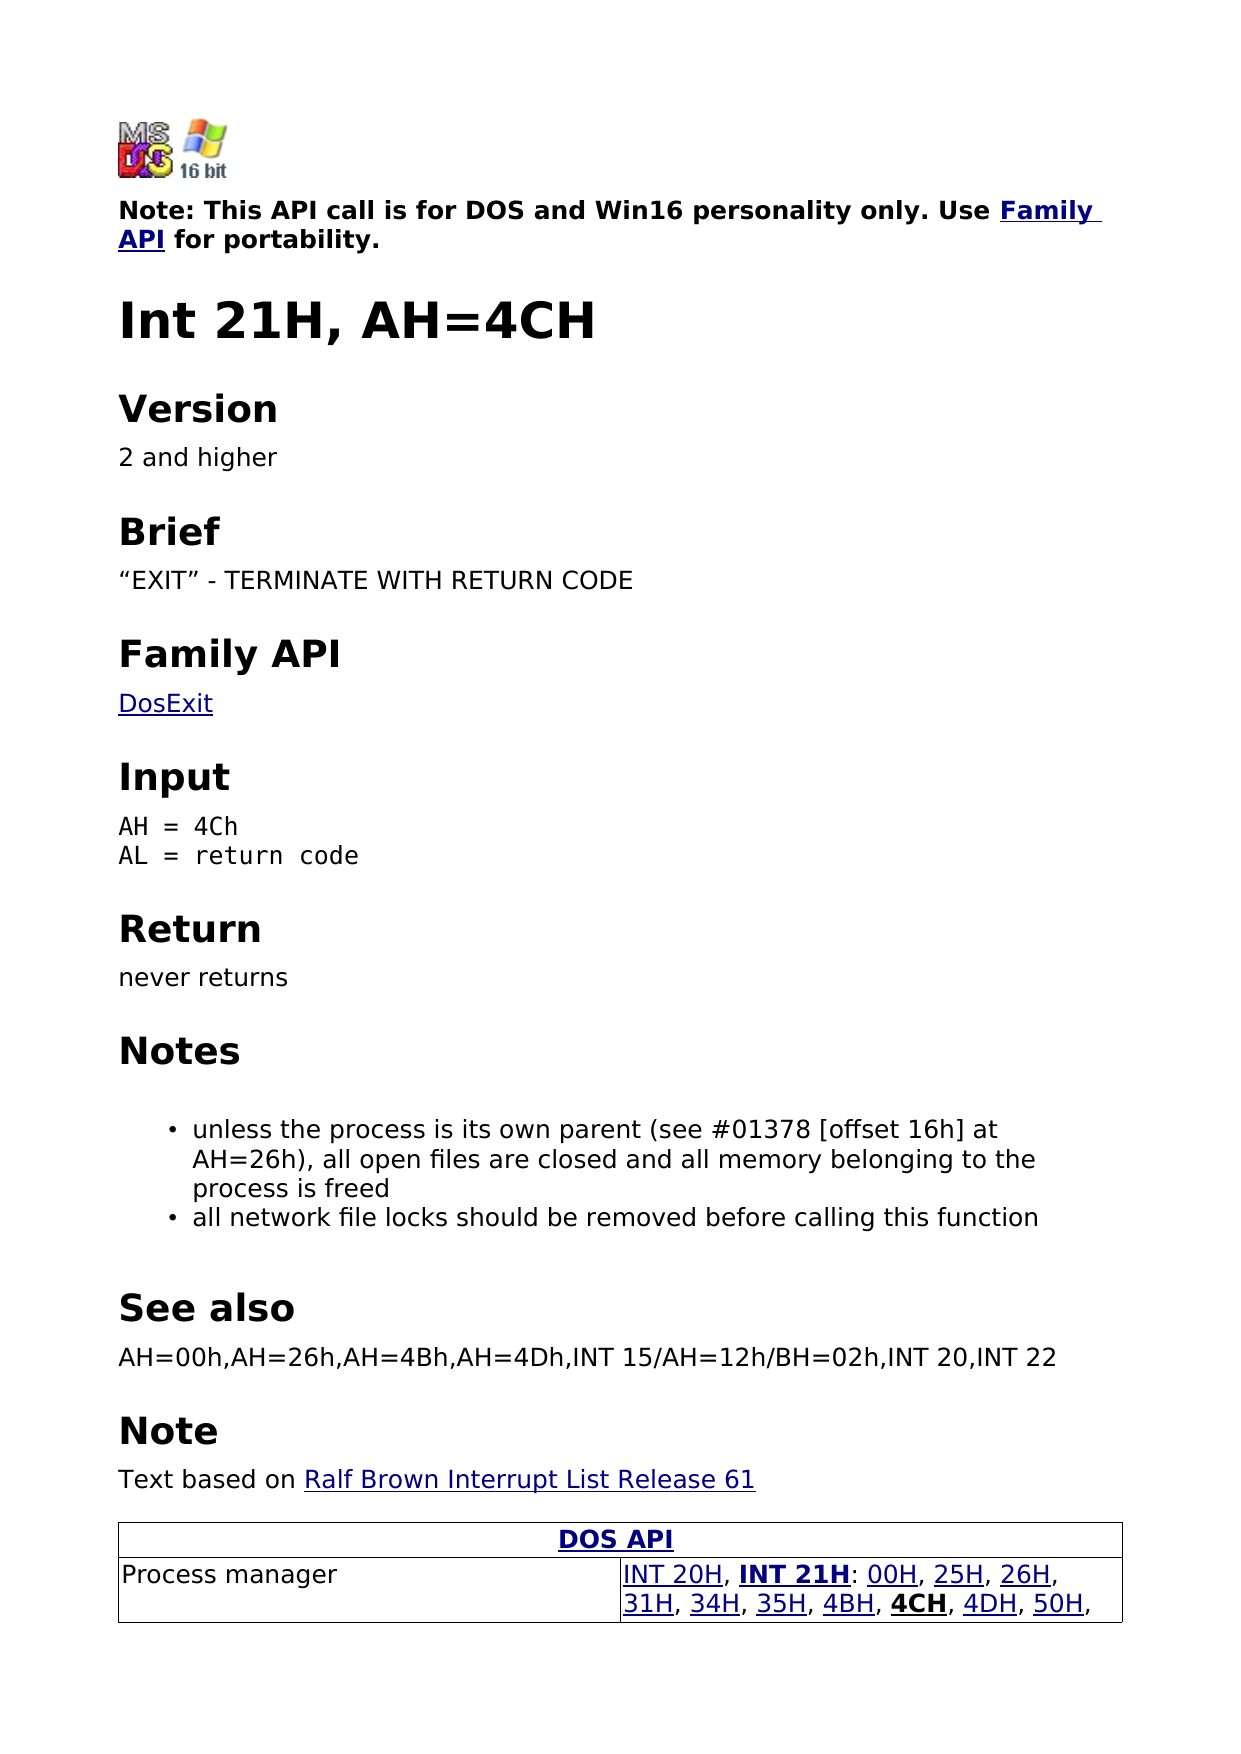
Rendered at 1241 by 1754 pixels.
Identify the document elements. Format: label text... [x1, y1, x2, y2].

text Note: This API call is for DOS and Win16 personality only. Use Family API for portability. [118, 196, 1122, 254]
list unless the process is its own parent (see #01378 [offset 16h] at AH=26h), all open files are closed and all memory belonging to the process is freed [177, 1116, 1122, 1203]
text DosExit [118, 689, 1122, 718]
list all network file locks should be removed before calling this function [177, 1203, 1122, 1232]
text 2 and higher [118, 444, 1122, 473]
text Text based on Ralf Brown Interrupt List Release 61 [118, 1466, 1122, 1495]
subtitle Return [118, 907, 1122, 951]
table_cell INT 20H, INT 21H: 00H, 25H, 26H, 31H, 34H, 35H, 4BH, 4CH, 4DH, 50H, [621, 1558, 1122, 1622]
text never returns [118, 963, 1122, 992]
picture [180, 118, 228, 178]
subtitle Version [118, 387, 1122, 431]
table_cell Process manager [119, 1558, 620, 1622]
subtitle Family API [118, 633, 1122, 677]
subtitle Input [118, 756, 1122, 799]
subtitle Brief [118, 510, 1122, 554]
subtitle See also [118, 1287, 1122, 1330]
text AH=00h,AH=26h,AH=4Bh,AH=4Dh,INT 15/AH=12h/BH=02h,INT 20,INT 22 [118, 1343, 1122, 1372]
subtitle Note [118, 1409, 1122, 1453]
text AH = 4Ch AL = return code [118, 812, 1122, 870]
table_header DOS API [119, 1523, 1122, 1557]
subtitle Notes [118, 1030, 1122, 1074]
text “EXIT” - TERMINATE WITH RETURN CODE [118, 566, 1122, 596]
picture [118, 122, 173, 178]
subtitle Int 21H, AH=4CH [118, 292, 1122, 350]
